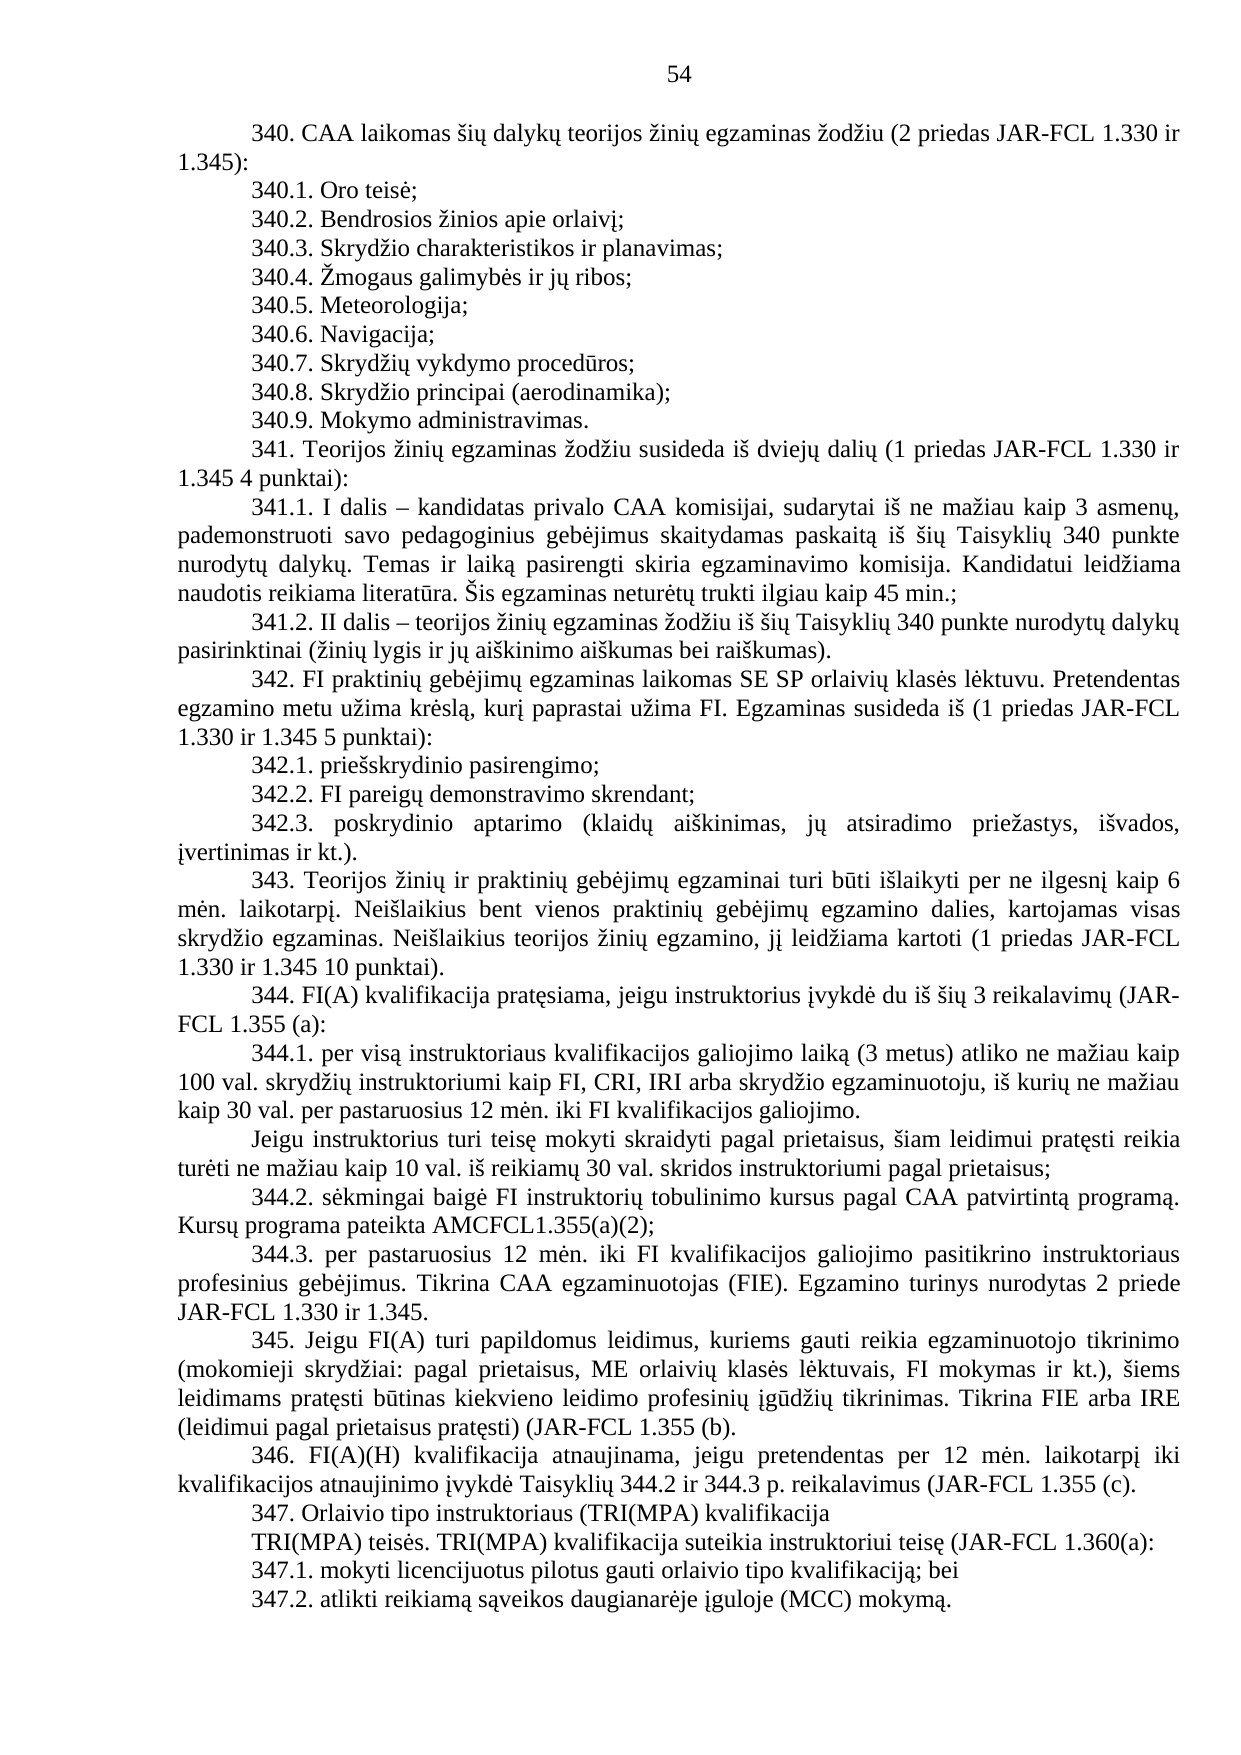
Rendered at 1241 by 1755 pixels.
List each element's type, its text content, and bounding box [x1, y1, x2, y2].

text 344.1. per visą instruktoriaus kvalifikacijos galiojimo laiką (3 metus) atliko ne mažiau kaip 100 val. skrydžių instruktoriumi kaip FI, CRI, IRI arba skrydžio egzaminuotoju, iš kurių ne mažiau kaip 30 val. per pastaruosius 12 mėn. iki FI kvalifikacijos galiojimo. [177, 1038, 1181, 1124]
text 342.1. priešskrydinio pasirengimo; [177, 751, 1181, 779]
text 344.3. per pastaruosius 12 mėn. iki FI kvalifikacijos galiojimo pasitikrino instruktoriaus profesinius gebėjimus. Tikrina CAA egzaminuotojas (FIE). Egzamino turinys nurodytas 2 priede JAR-FCL 1.330 ir 1.345. [177, 1239, 1181, 1326]
text 340.7. Skrydžių vykdymo procedūros; [177, 348, 1181, 377]
text 342. FI praktinių gebėjimų egzaminas laikomas SE SP orlaivių klasės lėktuvu. Pretendentas egzamino metu užima krėslą, kurį paprastai užima FI. Egzaminas susideda iš (1 priedas JAR-FCL 1.330 ir 1.345 5 punktai): [177, 664, 1181, 751]
text 346. FI(A)(H) kvalifikacija atnaujinama, jeigu pretendentas per 12 mėn. laikotarpį iki kvalifikacijos atnaujinimo įvykdė Taisyklių 344.2 ir 344.3 p. reikalavimus (JAR-FCL 1.355 (c). [177, 1441, 1181, 1498]
text 342.3. poskrydinio aptarimo (klaidų aiškinimas, jų atsiradimo priežastys, išvados, įvertinimas ir kt.). [177, 808, 1181, 866]
text 341.1. I dalis – kandidatas privalo CAA komisijai, sudarytai iš ne mažiau kaip 3 asmenų, pademonstruoti savo pedagoginius gebėjimus skaitydamas paskaitą iš šių Taisyklių 340 punkte nurodytų dalykų. Temas ir laiką pasirengti skiria egzaminavimo komisija. Kandidatui leidžiama naudotis reikiama literatūra. Šis egzaminas neturėtų trukti ilgiau kaip 45 min.; [177, 492, 1181, 607]
text 345. Jeigu FI(A) turi papildomus leidimus, kuriems gauti reikia egzaminuotojo tikrinimo (mokomieji skrydžiai: pagal prietaisus, ME orlaivių klasės lėktuvais, FI mokymas ir kt.), šiems leidimams pratęsti būtinas kiekvieno leidimo profesinių įgūdžių tikrinimas. Tikrina FIE arba IRE (leidimui pagal prietaisus pratęsti) (JAR-FCL 1.355 (b). [177, 1326, 1181, 1441]
text TRI(MPA) teisės. TRI(MPA) kvalifikacija suteikia instruktoriui teisę (JAR-FCL 1.360(a): [177, 1527, 1181, 1556]
text 340.6. Navigacija; [177, 319, 1181, 348]
text 340.4. Žmogaus galimybės ir jų ribos; [177, 262, 1181, 291]
text Jeigu instruktorius turi teisę mokyti skraidyti pagal prietaisus, šiam leidimui pratęsti reikia turėti ne mažiau kaip 10 val. iš reikiamų 30 val. skridos instruktoriumi pagal prietaisus; [177, 1124, 1181, 1182]
text 340.2. Bendrosios žinios apie orlaivį; [177, 204, 1181, 233]
text 344.2. sėkmingai baigė FI instruktorių tobulinimo kursus pagal CAA patvirtintą programą. Kursų programa pateikta AMCFCL1.355(a)(2); [177, 1182, 1181, 1239]
text 342.2. FI pareigų demonstravimo skrendant; [177, 779, 1181, 808]
text 341.2. II dalis – teorijos žinių egzaminas žodžiu iš šių Taisyklių 340 punkte nurodytų dalykų pasirinktinai (žinių lygis ir jų aiškinimo aiškumas bei raiškumas). [177, 607, 1181, 664]
text 341. Teorijos žinių egzaminas žodžiu susideda iš dviejų dalių (1 priedas JAR-FCL 1.330 ir 1.345 4 punktai): [177, 434, 1181, 492]
text 340.5. Meteorologija; [177, 291, 1181, 319]
text 340. CAA laikomas šių dalykų teorijos žinių egzaminas žodžiu (2 priedas JAR-FCL 1.330 ir 1.345): [177, 118, 1181, 176]
text 340.3. Skrydžio charakteristikos ir planavimas; [177, 233, 1181, 262]
text 344. FI(A) kvalifikacija pratęsiama, jeigu instruktorius įvykdė du iš šių 3 reikalavimų (JAR-FCL 1.355 (a): [177, 981, 1181, 1038]
text 340.1. Oro teisė; [177, 176, 1181, 204]
text 340.8. Skrydžio principai (aerodinamika); [177, 377, 1181, 406]
text 347. Orlaivio tipo instruktoriaus (TRI(MPA) kvalifikacija [177, 1498, 1181, 1527]
text 347.1. mokyti licencijuotus pilotus gauti orlaivio tipo kvalifikaciją; bei [177, 1556, 1181, 1584]
text 347.2. atlikti reikiamą sąveikos daugianarėje įguloje (MCC) mokymą. [177, 1584, 1181, 1613]
text 343. Teorijos žinių ir praktinių gebėjimų egzaminai turi būti išlaikyti per ne ilgesnį kaip 6 mėn. laikotarpį. Neišlaikius bent vienos praktinių gebėjimų egzamino dalies, kartojamas visas skrydžio egzaminas. Neišlaikius teorijos žinių egzamino, jį leidžiama kartoti (1 priedas JAR-FCL 1.330 ir 1.345 10 punktai). [177, 866, 1181, 981]
text 340.9. Mokymo administravimas. [177, 406, 1181, 434]
